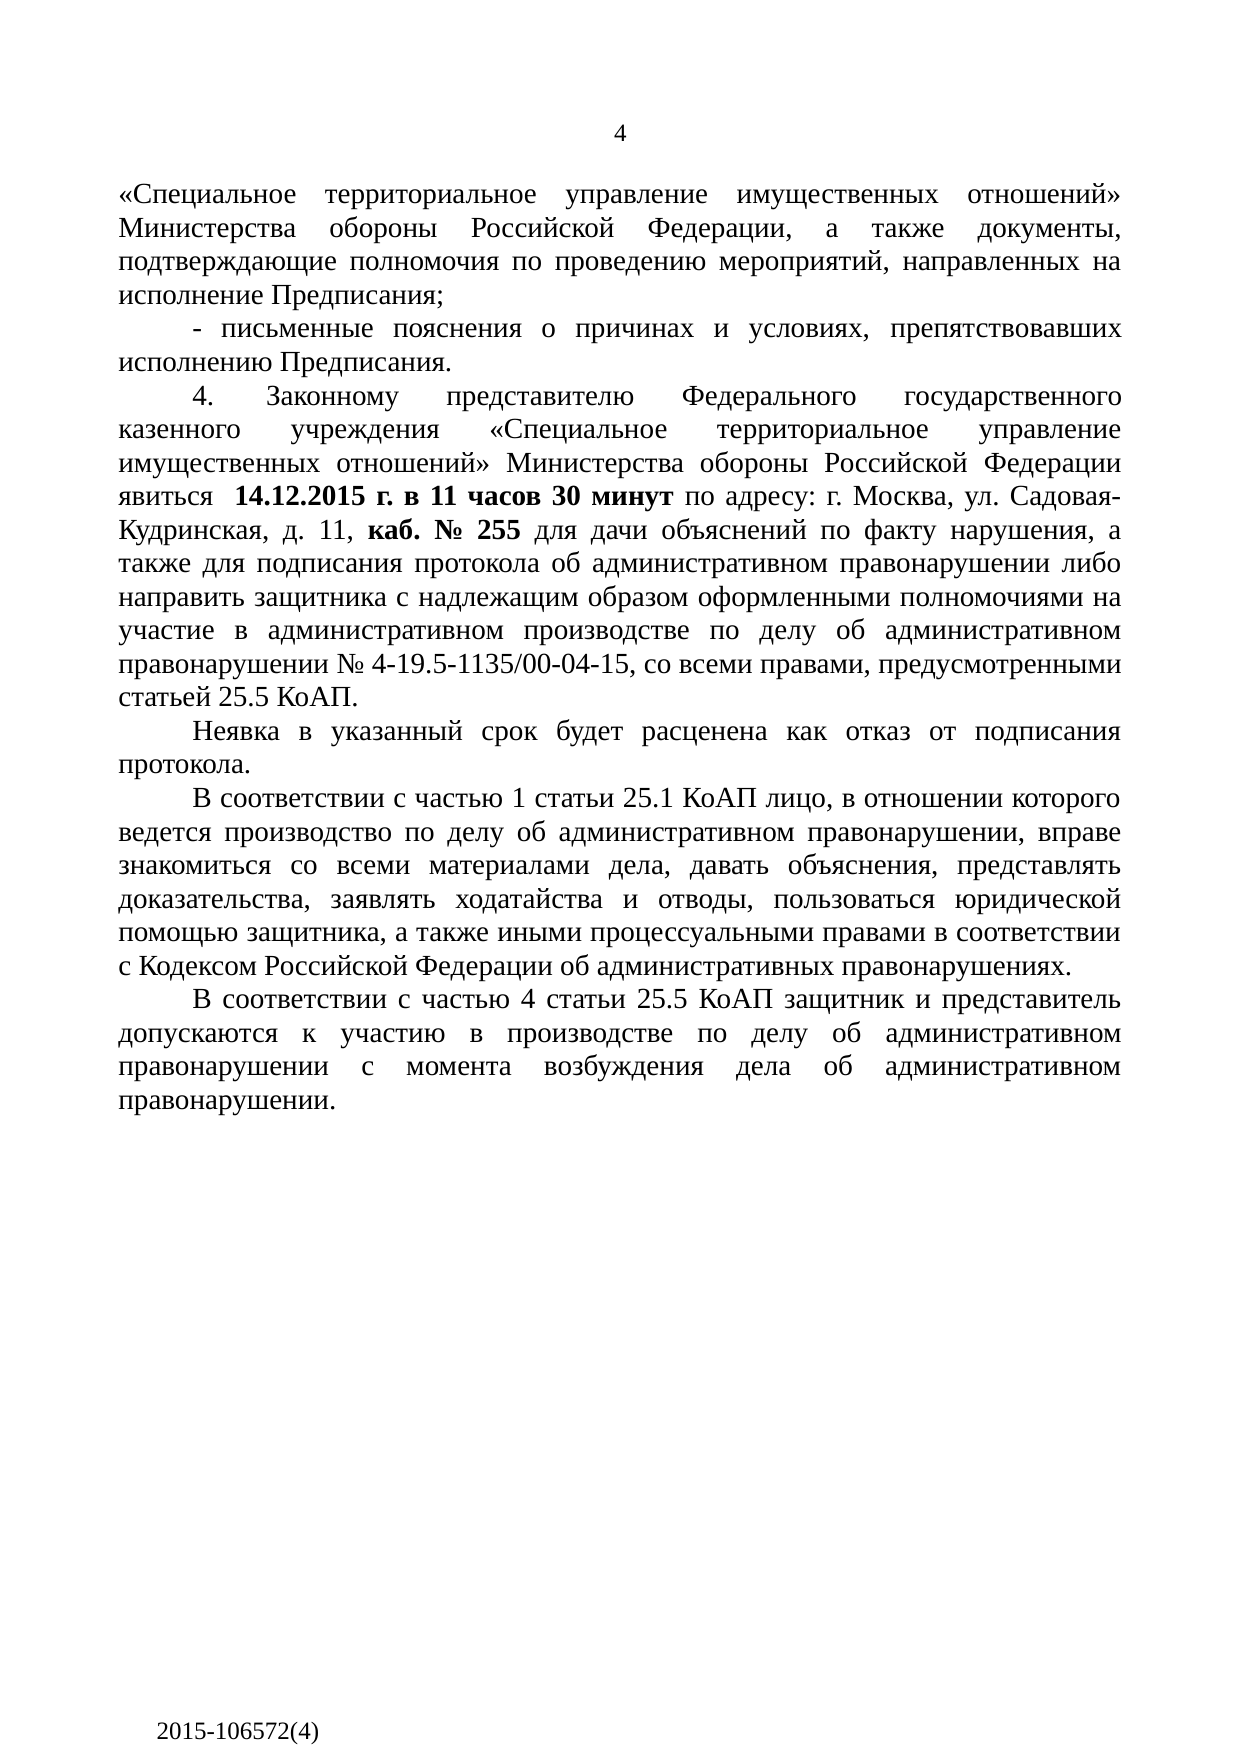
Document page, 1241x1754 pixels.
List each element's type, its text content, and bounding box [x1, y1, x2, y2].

text «Специальное территориальное управление имущественных отношений» Министерства обороны Российской Федерации, а также документы, подтверждающие полномочия по проведению мероприятий, направленных на исполнение Предписания; - письменные пояснения о причинах и условиях, препятствовавших исполнению Предписания. 4. Законному представителю Федерального государственного казенного учреждения «Специальное территориальное управление имущественных отношений» Министерства обороны Российской Федерации явиться 14.12.2015 г. в 11 часов 30 минут по адресу: г. Москва, ул. Садовая-Кудринская, д. 11, каб. № 255 для дачи объяснений по факту нарушения, а также для подписания протокола об административном правонарушении либо направить защитника с надлежащим образом оформленными полномочиями на участие в административном производстве по делу об административном правонарушении № 4-19.5-1135/00-04-15, со всеми правами, предусмотренными статьей 25.5 КоАП. Неявка в указанный срок будет расценена как отказ от подписания протокола. В соответствии с частью 1 статьи 25.1 КоАП лицо, в отношении которого ведется производство по делу об административном правонарушении, вправе знакомиться со всеми материалами дела, давать объяснения, представлять доказательства, заявлять ходатайства и отводы, пользоваться юридической помощью защитника, а также иными процессуальными правами в соответствии с Кодексом Российской Федерации об административных правонарушениях. В соответствии с частью 4 статьи 25.5 КоАП защитник и представитель допускаются к участию в производстве по делу об административном правонарушении с момента возбуждения дела об административном правонарушении. [118, 176, 1122, 1116]
